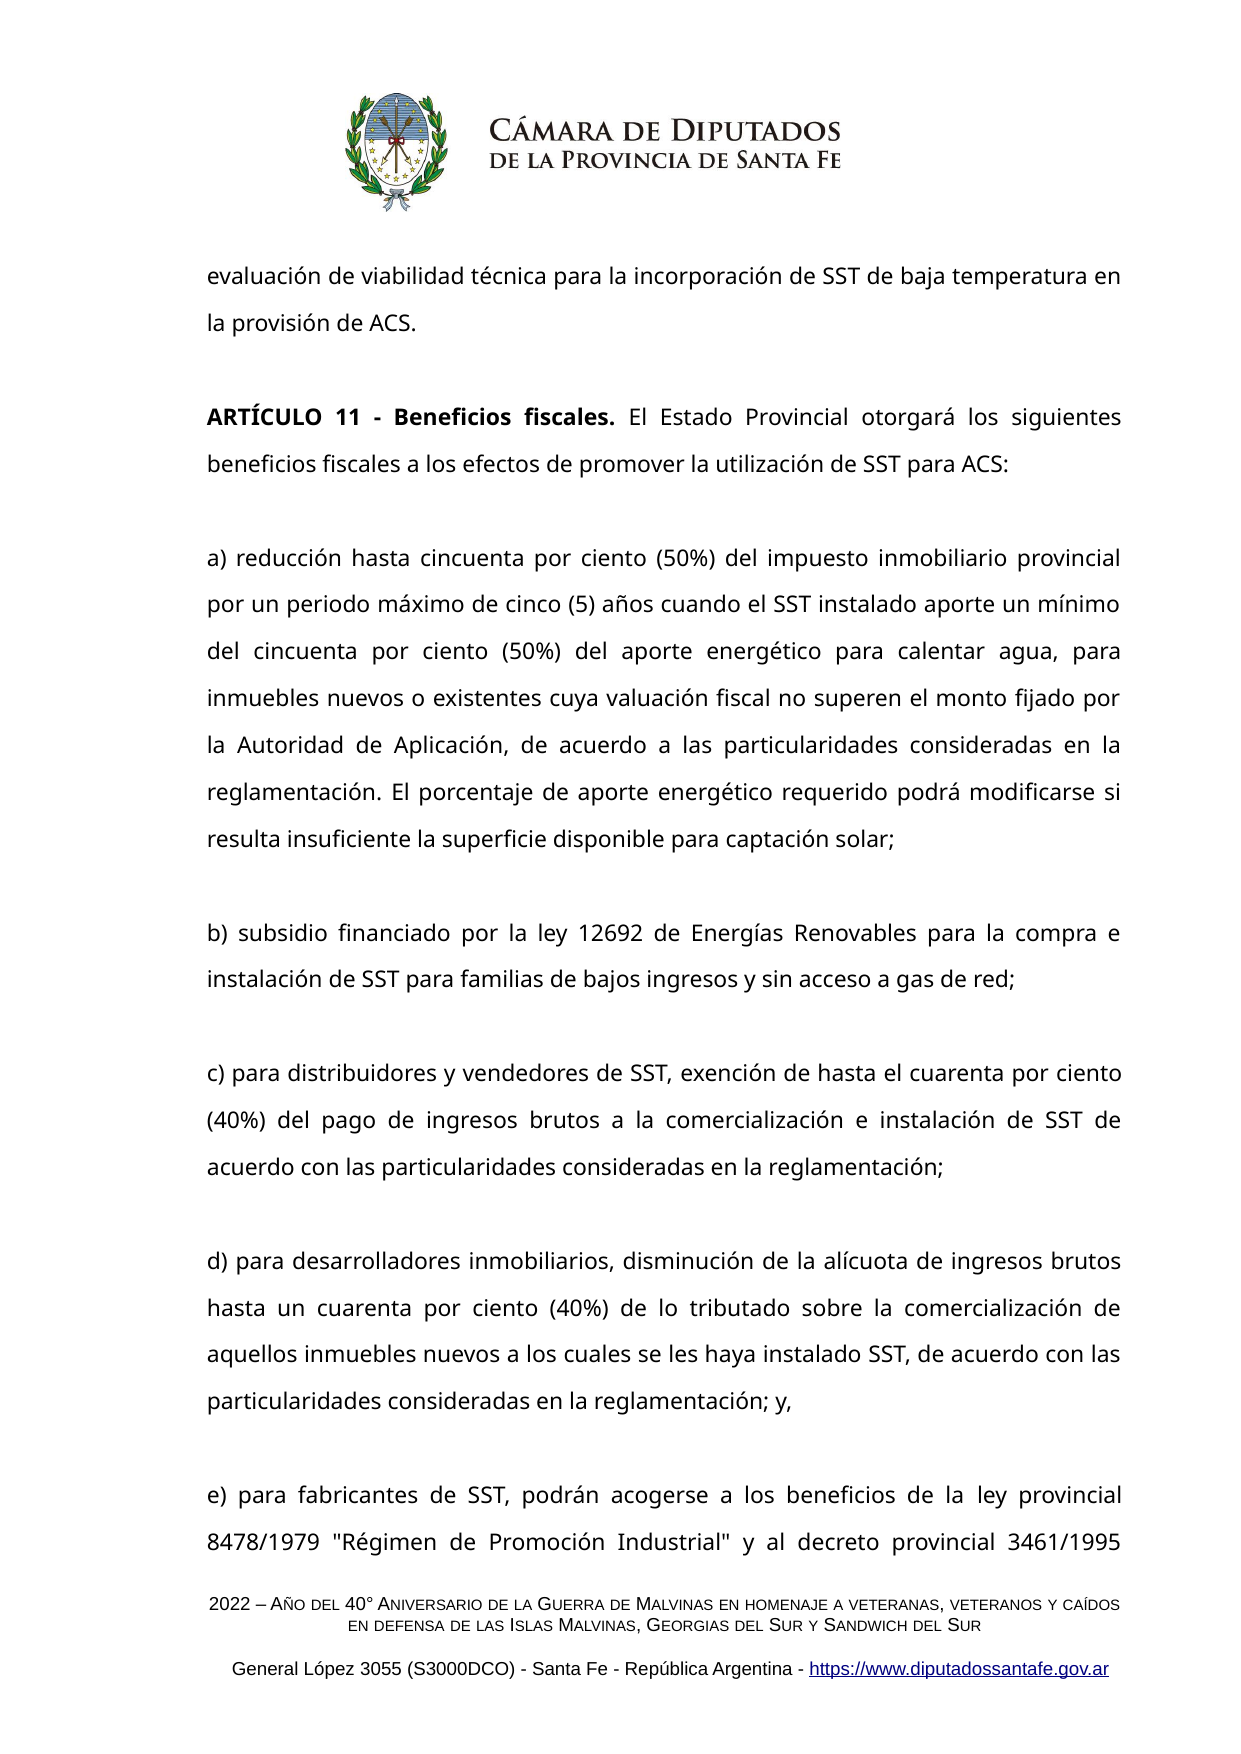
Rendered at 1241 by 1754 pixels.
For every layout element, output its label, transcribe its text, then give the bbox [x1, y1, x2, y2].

text b) subsidio financiado por la ley 12692 de Energías Renovables para la compra e instalación de SST para familias de bajos ingresos y sin acceso a gas de red; [207, 916, 1122, 994]
text d) para desarrolladores inmobiliarios, disminución de la alícuota de ingresos brutos hasta un cuarenta por ciento (40%) de lo tributado sobre la comercialización de aquellos inmuebles nuevos a los cuales se les haya instalado SST, de acuerdo con las particularidades consideradas en la reglamentación; y, [207, 1244, 1122, 1416]
text ARTÍCULO 11 - Beneficios fiscales. El Estado Provincial otorgará los siguientes beneficios fiscales a los efectos de promover la utilización de SST para ACS: [207, 401, 1122, 479]
text a) reducción hasta cincuenta por ciento (50%) del impuesto inmobiliario provincial por un periodo máximo de cinco (5) años cuando el SST instalado aporte un mínimo del cincuenta por ciento (50%) del aporte energético para calentar agua, para inmuebles nuevos o existentes cuya valuación fiscal no superen el monto fijado por la Autoridad de Aplicación, de acuerdo a las particularidades consideradas en la reglamentación. El porcentaje de aporte energético requerido podrá modificarse si resulta insuficiente la superficie disponible para captación solar; [207, 541, 1122, 854]
text c) para distribuidores y vendedores de SST, exención de hasta el cuarenta por ciento (40%) del pago de ingresos brutos a la comercialización e instalación de SST de acuerdo con las particularidades consideradas en la reglamentación; [207, 1057, 1122, 1182]
text evaluación de viabilidad técnica para la incorporación de SST de baja temperatura en la provisión de ACS. [207, 260, 1122, 338]
picture [345, 93, 841, 216]
text e) para fabricantes de SST, podrán acogerse a los beneficios de la ley provincial 8478/1979 "Régimen de Promoción Industrial" y al decreto provincial 3461/1995 [207, 1479, 1122, 1557]
